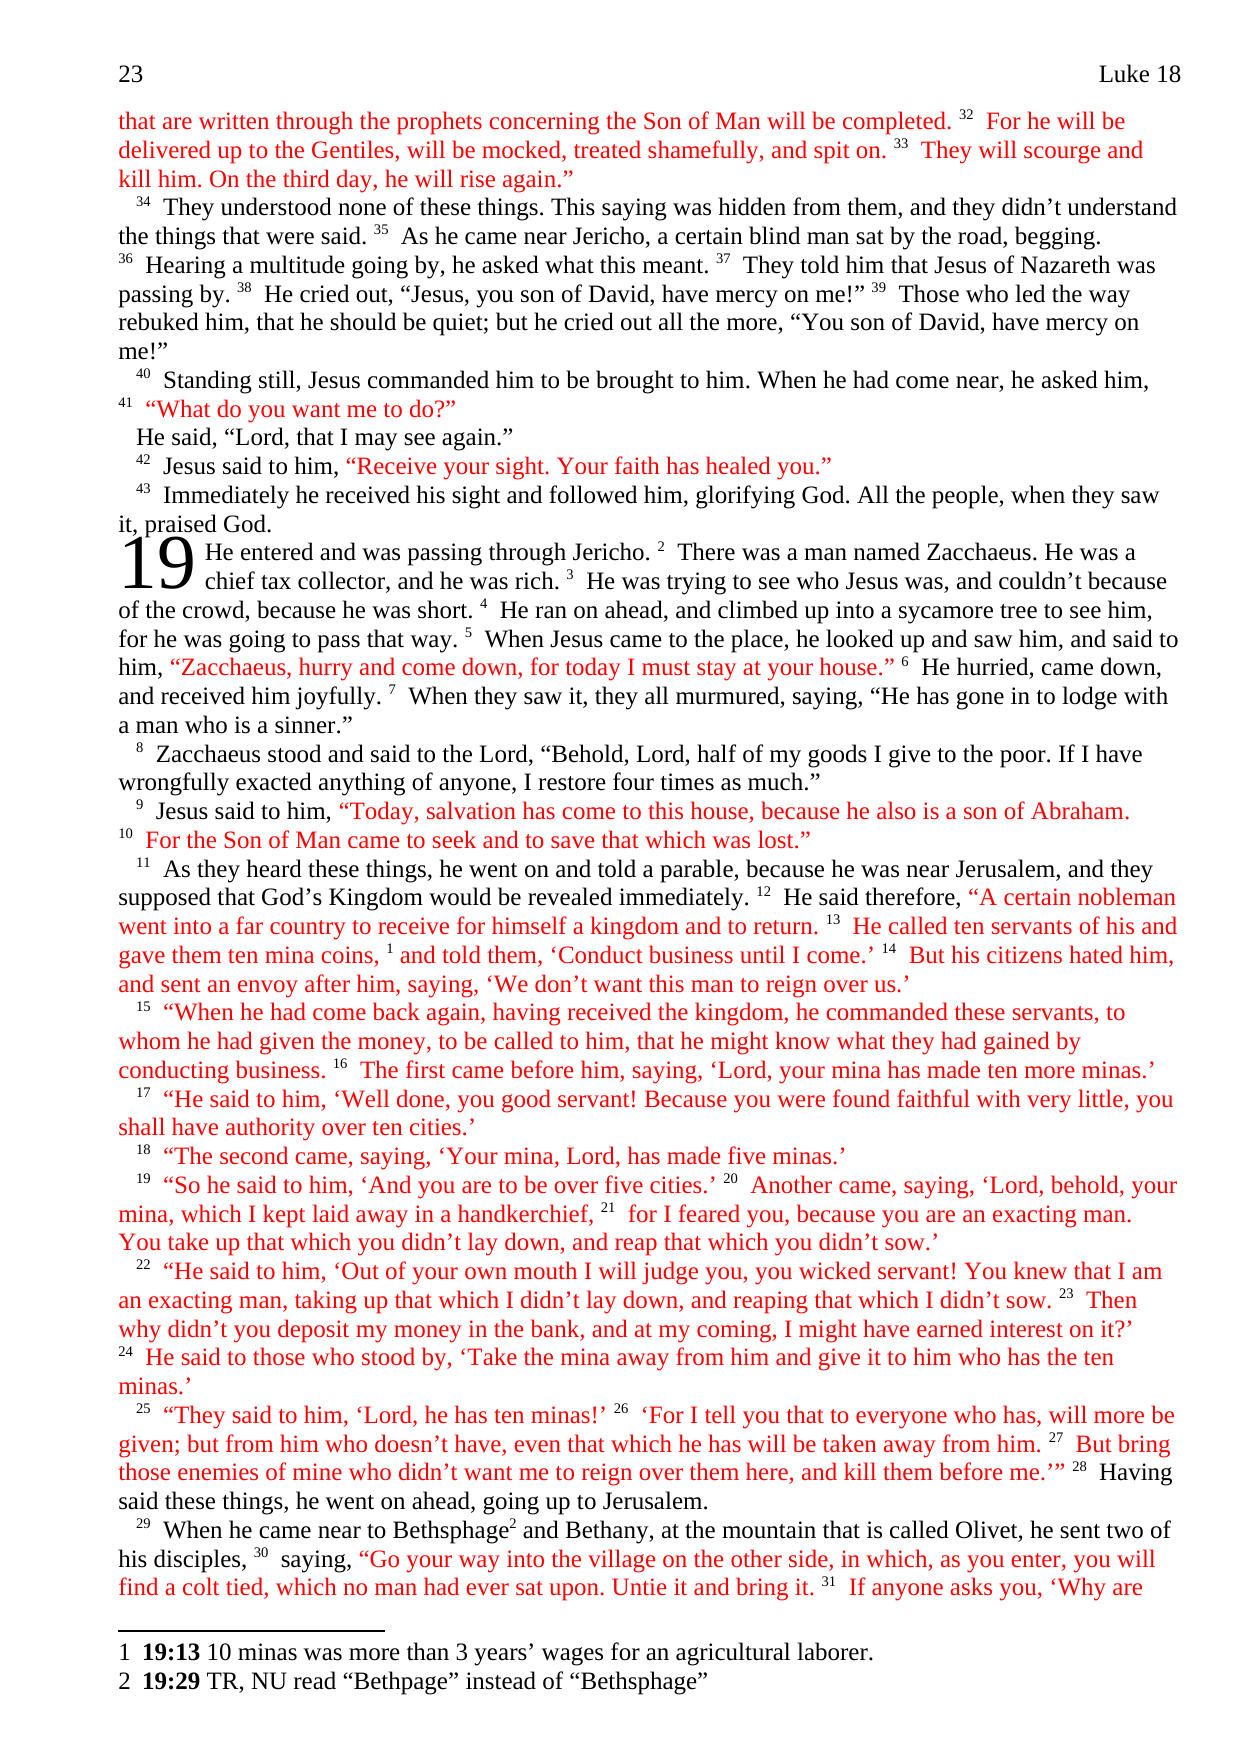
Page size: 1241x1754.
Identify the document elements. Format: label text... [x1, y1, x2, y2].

text 40 Standing still, Jesus commanded him to be brought to him. When he had come near, he asked him, 41 “What do you want me to do?” [118, 365, 1181, 422]
text 19:29 TR, NU read “Bethpage” instead of “Bethsphage” [118, 1666, 1181, 1695]
text 43 Immediately he received his sight and followed him, glorifying God. All the people, when they saw it, praised God. [118, 480, 1181, 537]
text 8 Zacchaeus stood and said to the Lord, “Behold, Lord, half of my goods I give to the poor. If I have wrongfully exacted anything of anyone, I restore four times as much.” [118, 739, 1181, 796]
text 11 As they heard these things, he went on and told a parable, because he was near Jerusalem, and they supposed that God’s Kingdom would be revealed immediately. 12 He said therefore, “A certain nobleman went into a far country to receive for himself a kingdom and to return. 13 He called ten servants of his and gave them ten mina coins, and told them, ‘Conduct business until I come.’ 14 But his citizens hated him, and sent an envoy after him, saying, ‘We don’t want this man to reign over us.’ [118, 854, 1181, 997]
text 9 Jesus said to him, “Today, salvation has come to this house, because he also is a son of Abraham. 10 For the Son of Man came to seek and to save that which was lost.” [118, 796, 1181, 854]
text 29 When he came near to Bethsphage and Bethany, at the mountain that is called Olivet, he sent two of his disciples, 30 saying, “Go your way into the village on the other side, in which, as you enter, you will find a colt tied, which no man had ever sat upon. Untie it and bring it. 31 If anyone asks you, ‘Why are [118, 1515, 1181, 1601]
text 25 “They said to him, ‘Lord, he has ten minas!’ 26 ‘For I tell you that to everyone who has, will more be given; but from him who doesn’t have, even that which he has will be taken away from him. 27 But bring those enemies of mine who didn’t want me to reign over them here, and kill them before me.’” 28 Having said these things, he went on ahead, going up to Jerusalem. [118, 1400, 1181, 1515]
text 19:13 10 minas was more than 3 years’ wages for an agricultural laborer. [118, 1637, 1181, 1666]
text 18 “The second came, saying, ‘Your mina, Lord, has made five minas.’ [118, 1141, 1181, 1170]
text 19He entered and was passing through Jericho. 2 There was a man named Zacchaeus. He was a chief tax collector, and he was rich. 3 He was trying to see who Jesus was, and couldn’t because of the crowd, because he was short. 4 He ran on ahead, and climbed up into a sycamore tree to see him, for he was going to pass that way. 5 When Jesus came to the place, he looked up and saw him, and said to him, “Zacchaeus, hurry and come down, for today I must stay at your house.” 6 He hurried, came down, and received him joyfully. 7 When they saw it, they all murmured, saying, “He has gone in to lodge with a man who is a sinner.” [118, 537, 1181, 739]
text 17 “He said to him, ‘Well done, you good servant! Because you were found faithful with very little, you shall have authority over ten cities.’ [118, 1084, 1181, 1141]
text 42 Jesus said to him, “Receive your sight. Your faith has healed you.” [118, 451, 1181, 480]
text He said, “Lord, that I may see again.” [118, 422, 1181, 451]
text 15 “When he had come back again, having received the kingdom, he commanded these servants, to whom he had given the money, to be called to him, that he might know what they had gained by conducting business. 16 The first came before him, saying, ‘Lord, your mina has made ten more minas.’ [118, 997, 1181, 1084]
text 19 “So he said to him, ‘And you are to be over five cities.’ 20 Another came, saying, ‘Lord, behold, your mina, which I kept laid away in a handkerchief, 21 for I feared you, because you are an exacting man. You take up that which you didn’t lay down, and reap that which you didn’t sow.’ [118, 1170, 1181, 1256]
text that are written through the prophets concerning the Son of Man will be completed. 32 For he will be delivered up to the Gentiles, will be mocked, treated shamefully, and spit on. 33 They will scourge and kill him. On the third day, he will rise again.” [118, 106, 1181, 192]
text 34 They understood none of these things. This saying was hidden from them, and they didn’t understand the things that were said. 35 As he came near Jericho, a certain blind man sat by the road, begging. 36 Hearing a multitude going by, he asked what this meant. 37 They told him that Jesus of Nazareth was passing by. 38 He cried out, “Jesus, you son of David, have mercy on me!” 39 Those who led the way rebuked him, that he should be quiet; but he cried out all the more, “You son of David, have mercy on me!” [118, 192, 1181, 365]
text 22 “He said to him, ‘Out of your own mouth I will judge you, you wicked servant! You knew that I am an exacting man, taking up that which I didn’t lay down, and reaping that which I didn’t sow. 23 Then why didn’t you deposit my money in the bank, and at my coming, I might have earned interest on it?’ 24 He said to those who stood by, ‘Take the mina away from him and give it to him who has the ten minas.’ [118, 1256, 1181, 1400]
